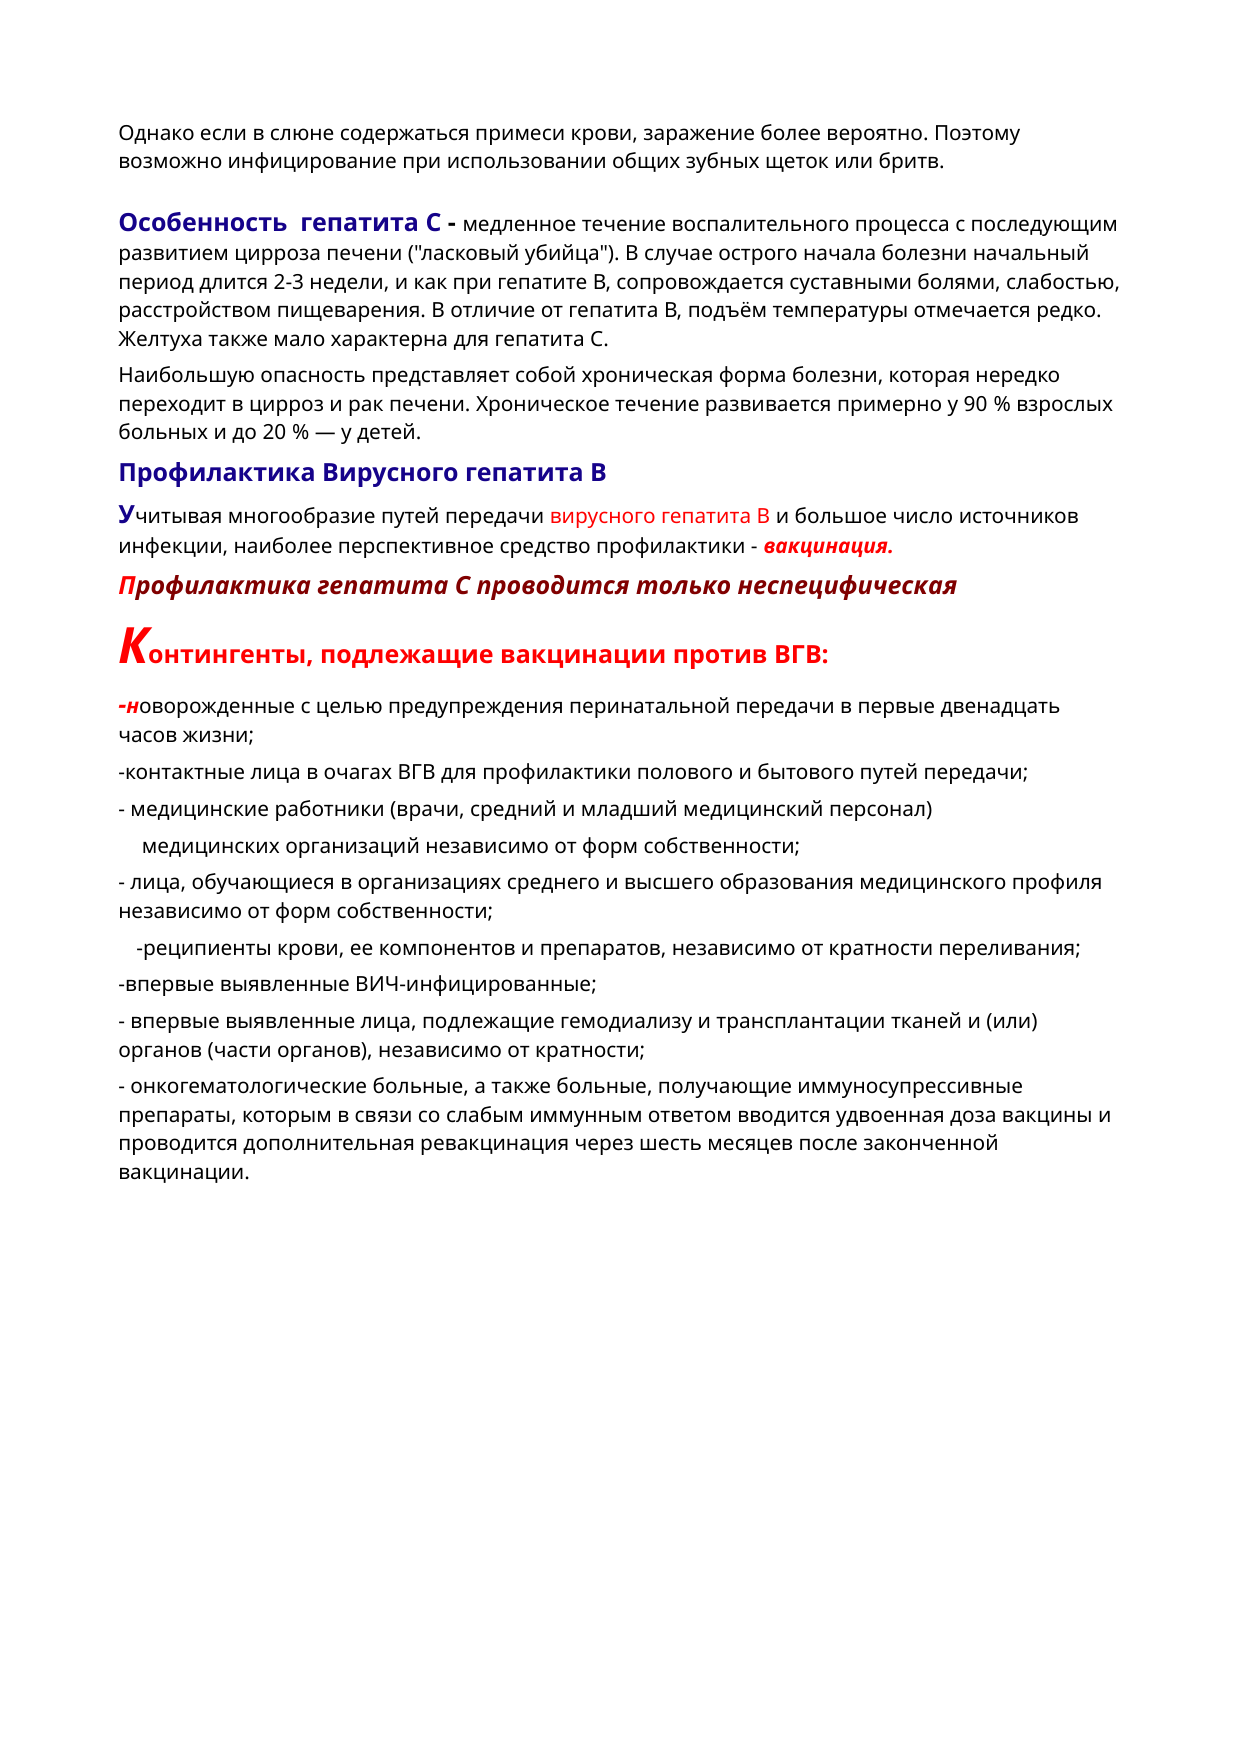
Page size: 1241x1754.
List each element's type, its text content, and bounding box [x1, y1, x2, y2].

text - онкогематологические больные, а также больные, получающие иммуносупрессивные препараты, которым в связи со слабым иммунным ответом вводится удвоенная доза вакцины и проводится дополнительная ревакцинация через шесть месяцев после законченной вакцинации. [118, 1071, 1122, 1185]
text - медицинские работники (врачи, средний и младший медицинский персонал) [118, 794, 1122, 822]
text Профилактика гепатита С проводится только неспецифическая [118, 567, 1122, 602]
text Однако если в слюне содержаться примеси крови, заражение более вероятно. Поэтому возможно инфицирование при использовании общих зубных щеток или бритв. [118, 118, 1122, 175]
text Наибольшую опасность представляет собой хроническая форма болезни, которая нередко переходит в цирроз и рак печени. Хроническое течение развивается примерно у 90 % взрослых больных и до 20 % — у детей. [118, 361, 1122, 446]
text -новорожденные с целью предупреждения перинатальной передачи в первые двенадцать часов жизни; [118, 686, 1122, 749]
text -реципиенты крови, ее компонентов и препаратов, независимо от кратности переливания; [136, 933, 1122, 961]
text -впервые выявленные ВИЧ-инфицированные; [118, 969, 1122, 998]
text - впервые выявленные лица, подлежащие гемодиализу и трансплантации тканей и (или) органов (части органов), независимо от кратности; [118, 1006, 1122, 1063]
text Контингенты, подлежащие вакцинации против ВГВ: [118, 610, 1122, 678]
text Профилактика Вирусного гепатита В [118, 454, 1122, 488]
text Учитывая многообразие путей передачи вирусного гепатита В и большое число источников инфекции, наиболее перспективное средство профилактики - вакцинация. [118, 497, 1122, 559]
text -контактные лица в очагах ВГВ для профилактики полового и бытового путей передачи; [118, 757, 1122, 786]
text медицинских организаций независимо от форм собственности; [136, 831, 1122, 859]
text Особенность гепатита С - медленное течение воспалительного процесса с последующим развитием цирроза печени ("ласковый убийца"). В случае острого начала болезни начальный период длится 2-3 недели, и как при гепатите В, сопровождается суставными болями, слабостью, расстройством пищеварения. В отличие от гепатита В, подъём температуры отмечается редко. Желтуха также мало характерна для гепатита C. [118, 204, 1122, 352]
text - лица, обучающиеся в организациях среднего и высшего образования медицинского профиля независимо от форм собственности; [118, 867, 1122, 924]
